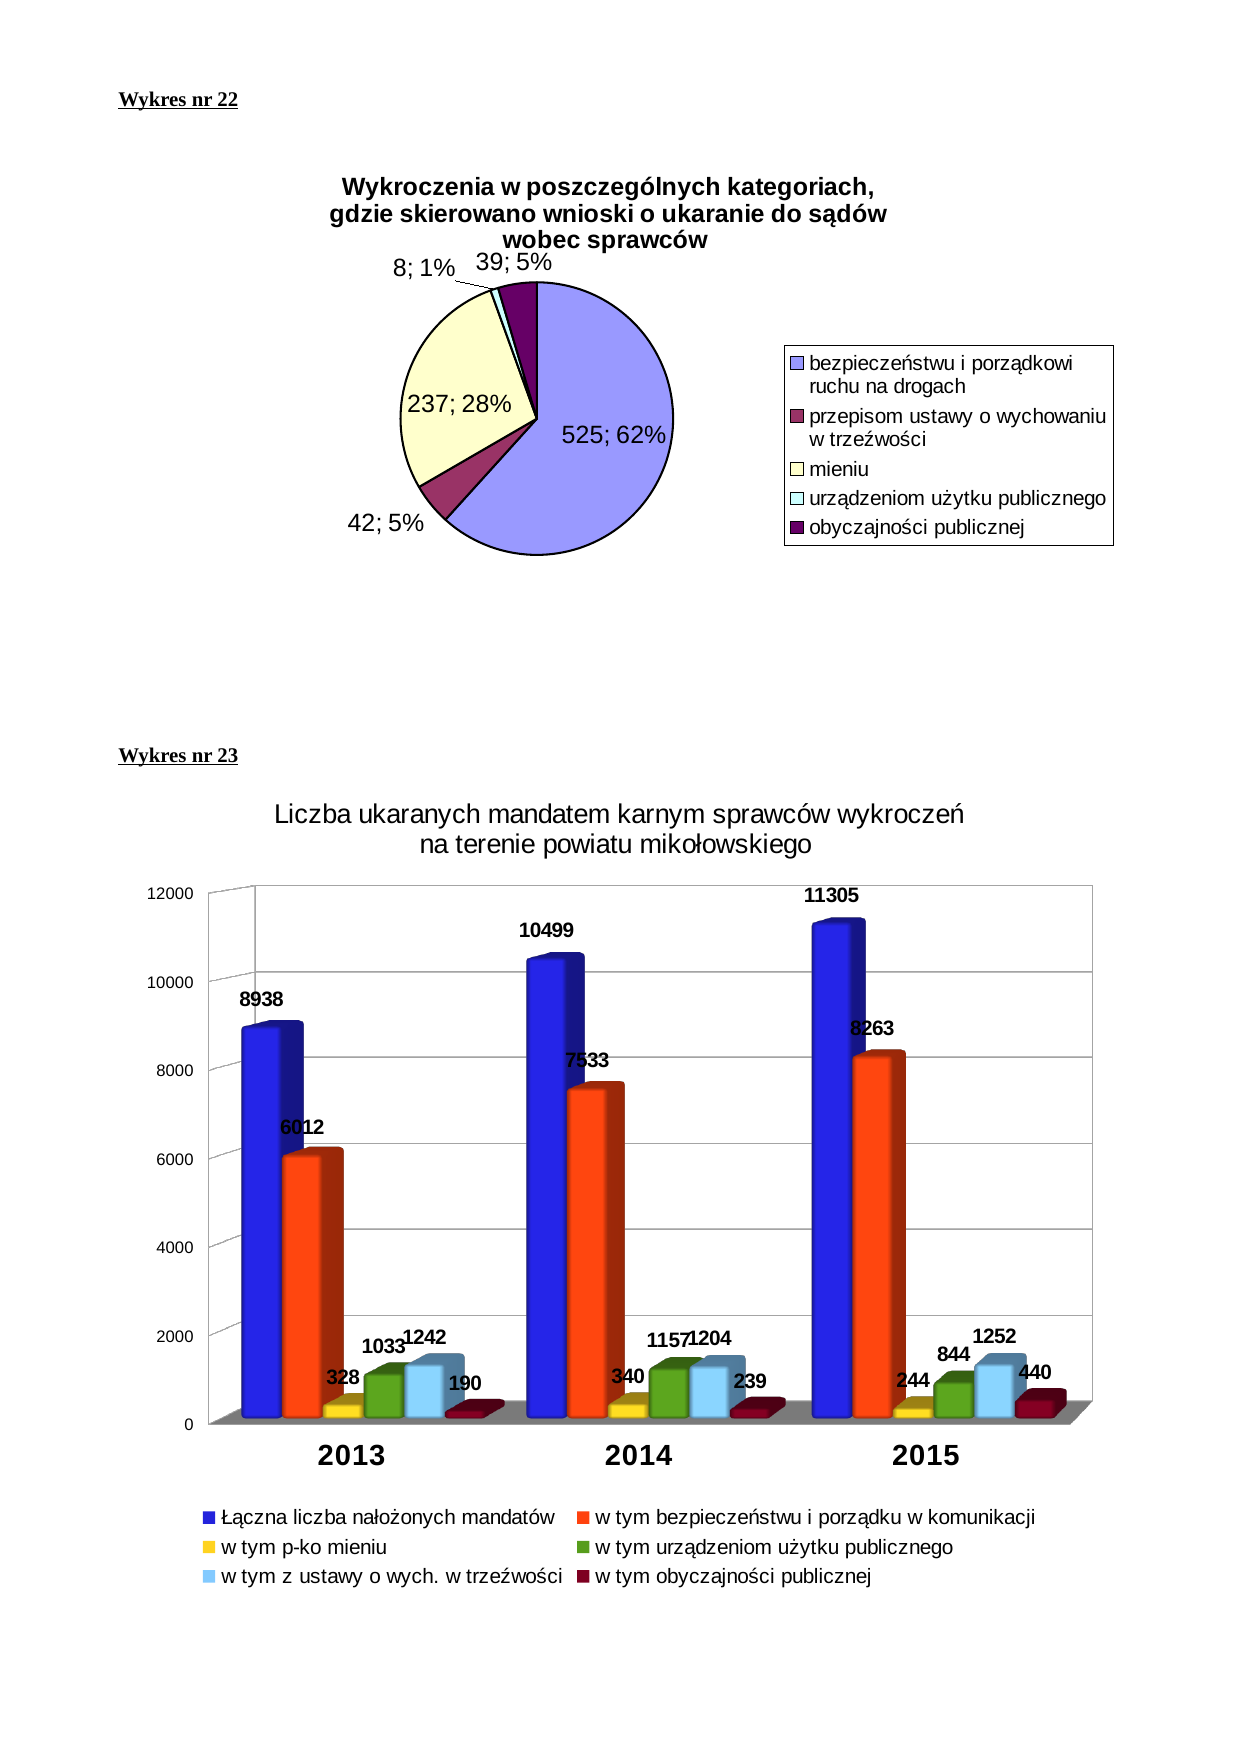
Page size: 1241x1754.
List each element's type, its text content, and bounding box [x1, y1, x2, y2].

text Wykres nr 23 [118, 743, 1122, 767]
text Wykres nr 22 [118, 87, 1122, 111]
